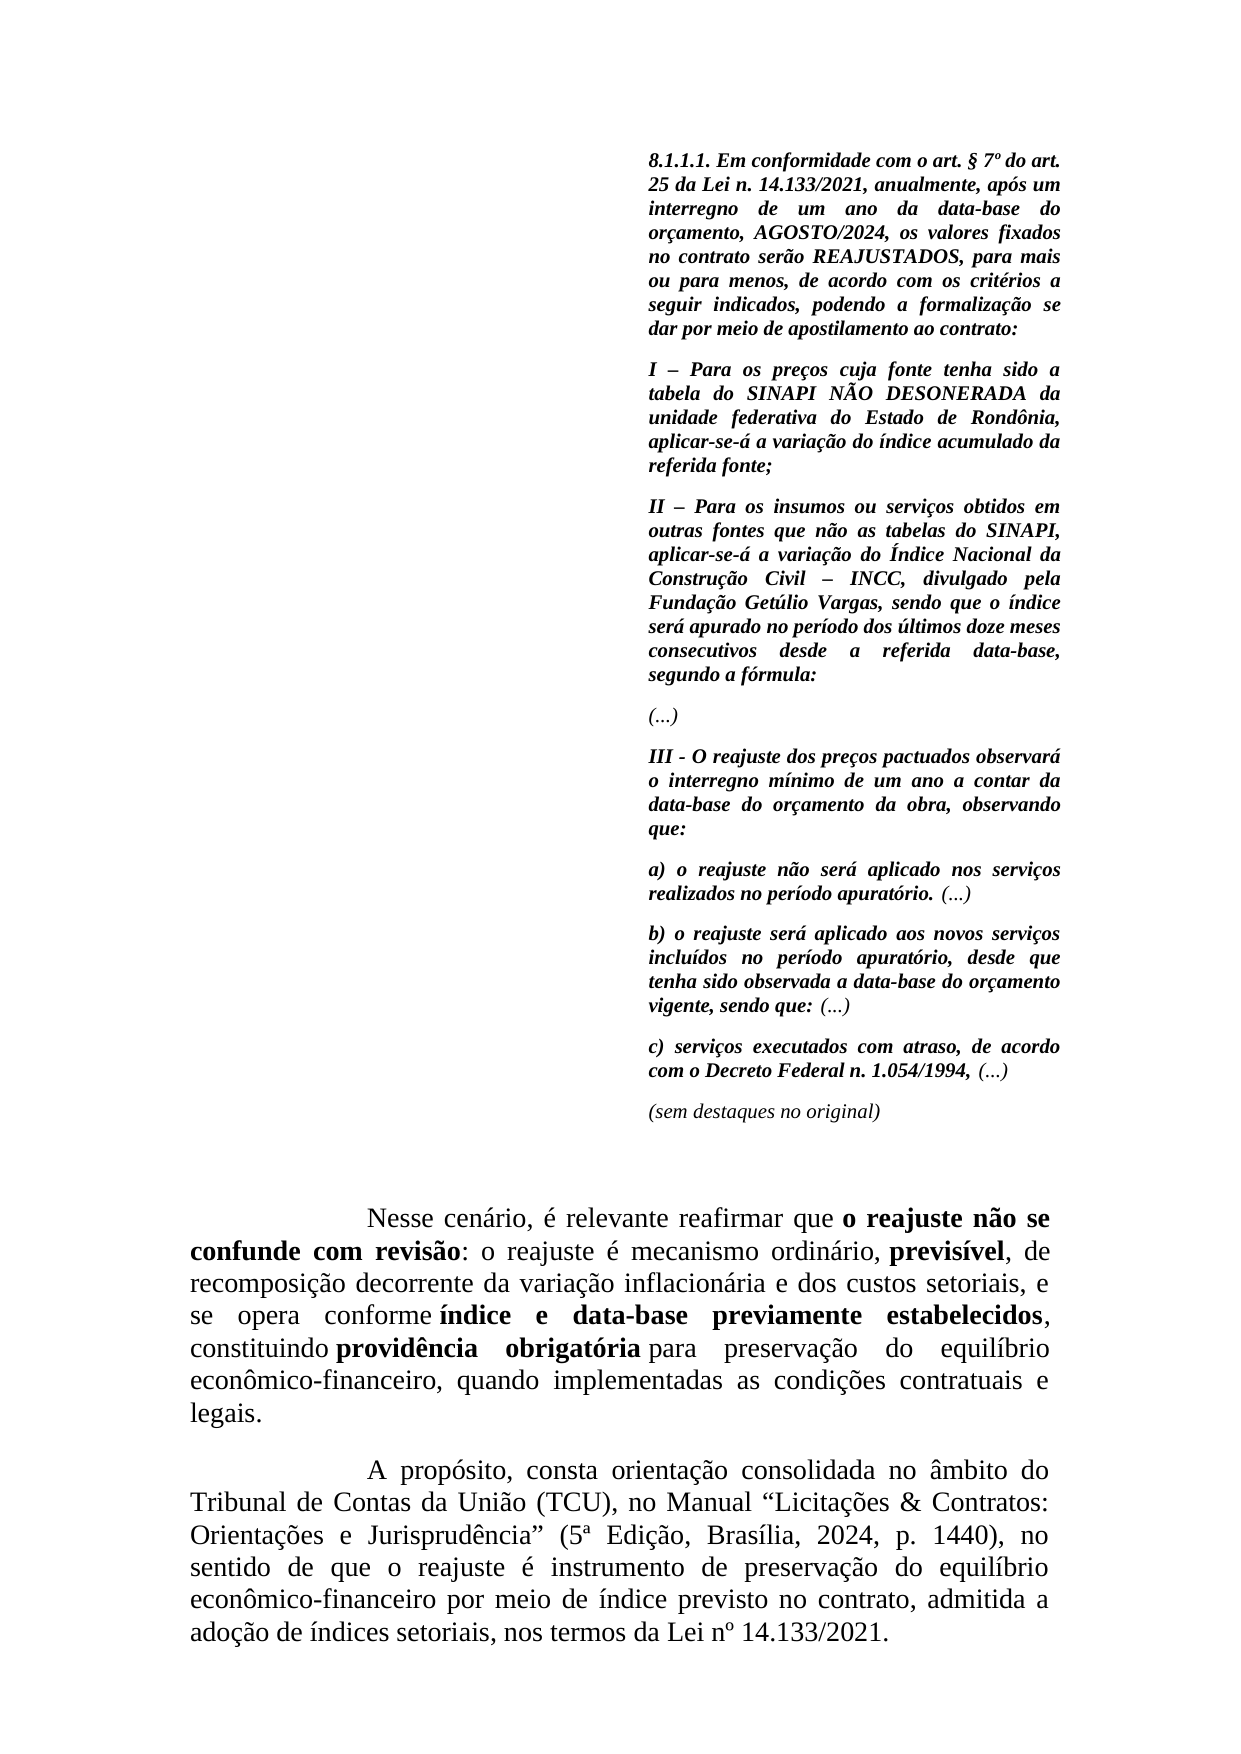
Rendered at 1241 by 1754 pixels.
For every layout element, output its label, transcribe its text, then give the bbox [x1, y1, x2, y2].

text c) serviços executados com atraso, de acordo com o Decreto Federal n. 1.054/1994, (...) [648, 1034, 1063, 1082]
text III - O reajuste dos preços pactuados observará o interregno mínimo de um ano a contar da data-base do orçamento da obra, observando que: [648, 743, 1063, 840]
text I – Para os preços cuja fonte tenha sido a tabela do SINAPI NÃO DESONERADA da unidade federativa do Estado de Rondônia, aplicar-se-á a variação do índice acumulado da referida fonte; [648, 357, 1063, 477]
text Nesse cenário, é relevante reafirmar que o reajuste não se confunde com revisão: o reajuste é mecanismo ordinário, previsível, de recomposição decorrente da variação inflacionária e dos custos setoriais, e se opera conforme índice e data-base previamente estabelecidos, constituindo providência obrigatória para preservação do equilíbrio econômico-financeiro, quando implementadas as condições contratuais e legais. [190, 1201, 1051, 1428]
text (sem destaques no original) [648, 1099, 1063, 1123]
text A propósito, consta orientação consolidada no âmbito do Tribunal de Contas da União (TCU), no Manual “Licitações & Contratos: Orientações e Jurisprudência” (5ª Edição, Brasília, 2024, p. 1440), no sentido de que o reajuste é instrumento de preservação do equilíbrio econômico-financeiro por meio de índice previsto no contrato, admitida a adoção de índices setoriais, nos termos da Lei nº 14.133/2021. [190, 1453, 1051, 1647]
text II – Para os insumos ou serviços obtidos em outras fontes que não as tabelas do SINAPI, aplicar-se-á a variação do Índice Nacional da Construção Civil – INCC, divulgado pela Fundação Getúlio Vargas, sendo que o índice será apurado no período dos últimos doze meses consecutivos desde a referida data-base, segundo a fórmula: [648, 494, 1063, 686]
text 8.1.1.1. Em conformidade com o art. § 7º do art. 25 da Lei n. 14.133/2021, anualmente, após um interregno de um ano da data-base do orçamento, AGOSTO/2024, os valores fixados no contrato serão REAJUSTADOS, para mais ou para menos, de acordo com os critérios a seguir indicados, podendo a formalização se dar por meio de apostilamento ao contrato: [648, 147, 1063, 340]
text a) o reajuste não será aplicado nos serviços realizados no período apuratório. (...) [648, 856, 1063, 904]
text (...) [648, 703, 1063, 727]
text b) o reajuste será aplicado aos novos serviços incluídos no período apuratório, desde que tenha sido observada a data-base do orçamento vigente, sendo que: (...) [648, 921, 1063, 1017]
